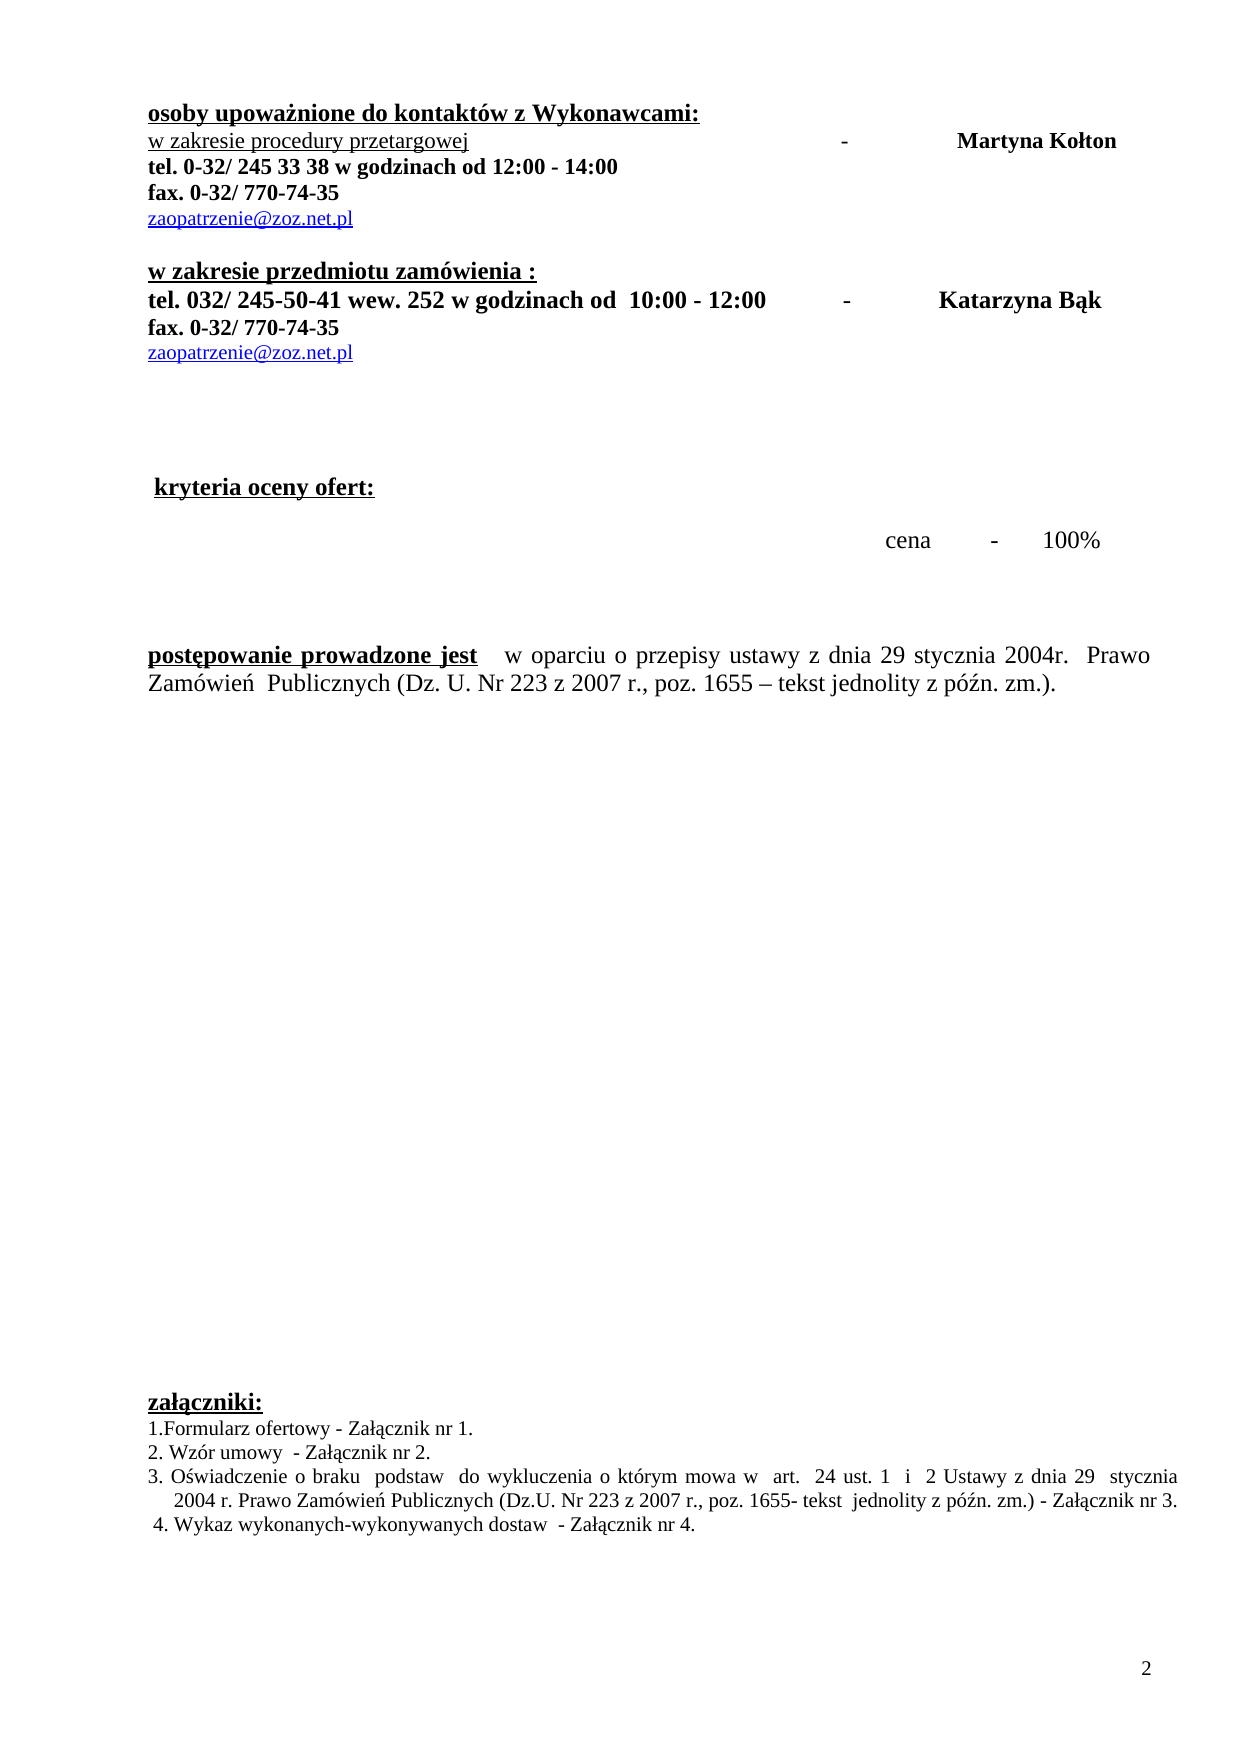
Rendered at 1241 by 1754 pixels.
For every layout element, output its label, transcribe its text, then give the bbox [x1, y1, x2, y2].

text 3. Oświadczenie o braku podstaw do wykluczenia o którym mowa w art. 24 ust. 1 i 2 Ustawy z dnia 29 stycznia 2004 r. Prawo Zamówień Publicznych (Dz.U. Nr 223 z 2007 r., poz. 1655- tekst jednolity z późn. zm.) - Załącznik nr 3. [148, 1464, 1181, 1512]
text w zakresie przedmiotu zamówienia : [148, 256, 1152, 285]
text 1.Formularz ofertowy - Załącznik nr 1. [148, 1416, 1152, 1440]
text postępowanie prowadzone jest w oparciu o przepisy ustawy z dnia 29 stycznia 2004r. Prawo Zamówień Publicznych (Dz. U. Nr 223 z 2007 r., poz. 1655 – tekst jednolity z późn. zm.). [148, 640, 1152, 697]
text fax. 0-32/ 770-74-35 [148, 314, 1152, 340]
text tel. 032/ 245-50-41 wew. 252 w godzinach od 10:00 - 12:00 - Katarzyna Bąk [148, 285, 1152, 314]
text 2. Wzór umowy - Załącznik nr 2. [148, 1440, 1152, 1464]
text w zakresie procedury przetargowej - Martyna Kołton [148, 127, 1152, 153]
text załączniki: [148, 1387, 1152, 1416]
text zaopatrzenie@zoz.net.pl [148, 340, 1152, 364]
text zaopatrzenie@zoz.net.pl [148, 206, 1152, 230]
text fax. 0-32/ 770-74-35 [148, 179, 1152, 206]
text 4. Wykaz wykonanych-wykonywanych dostaw - Załącznik nr 4. [148, 1512, 1152, 1536]
text osoby upoważnione do kontaktów z Wykonawcami: [148, 98, 1152, 127]
text kryteria oceny ofert: cena - 100% [154, 472, 1152, 553]
text tel. 0-32/ 245 33 38 w godzinach od 12:00 - 14:00 [148, 153, 1152, 179]
